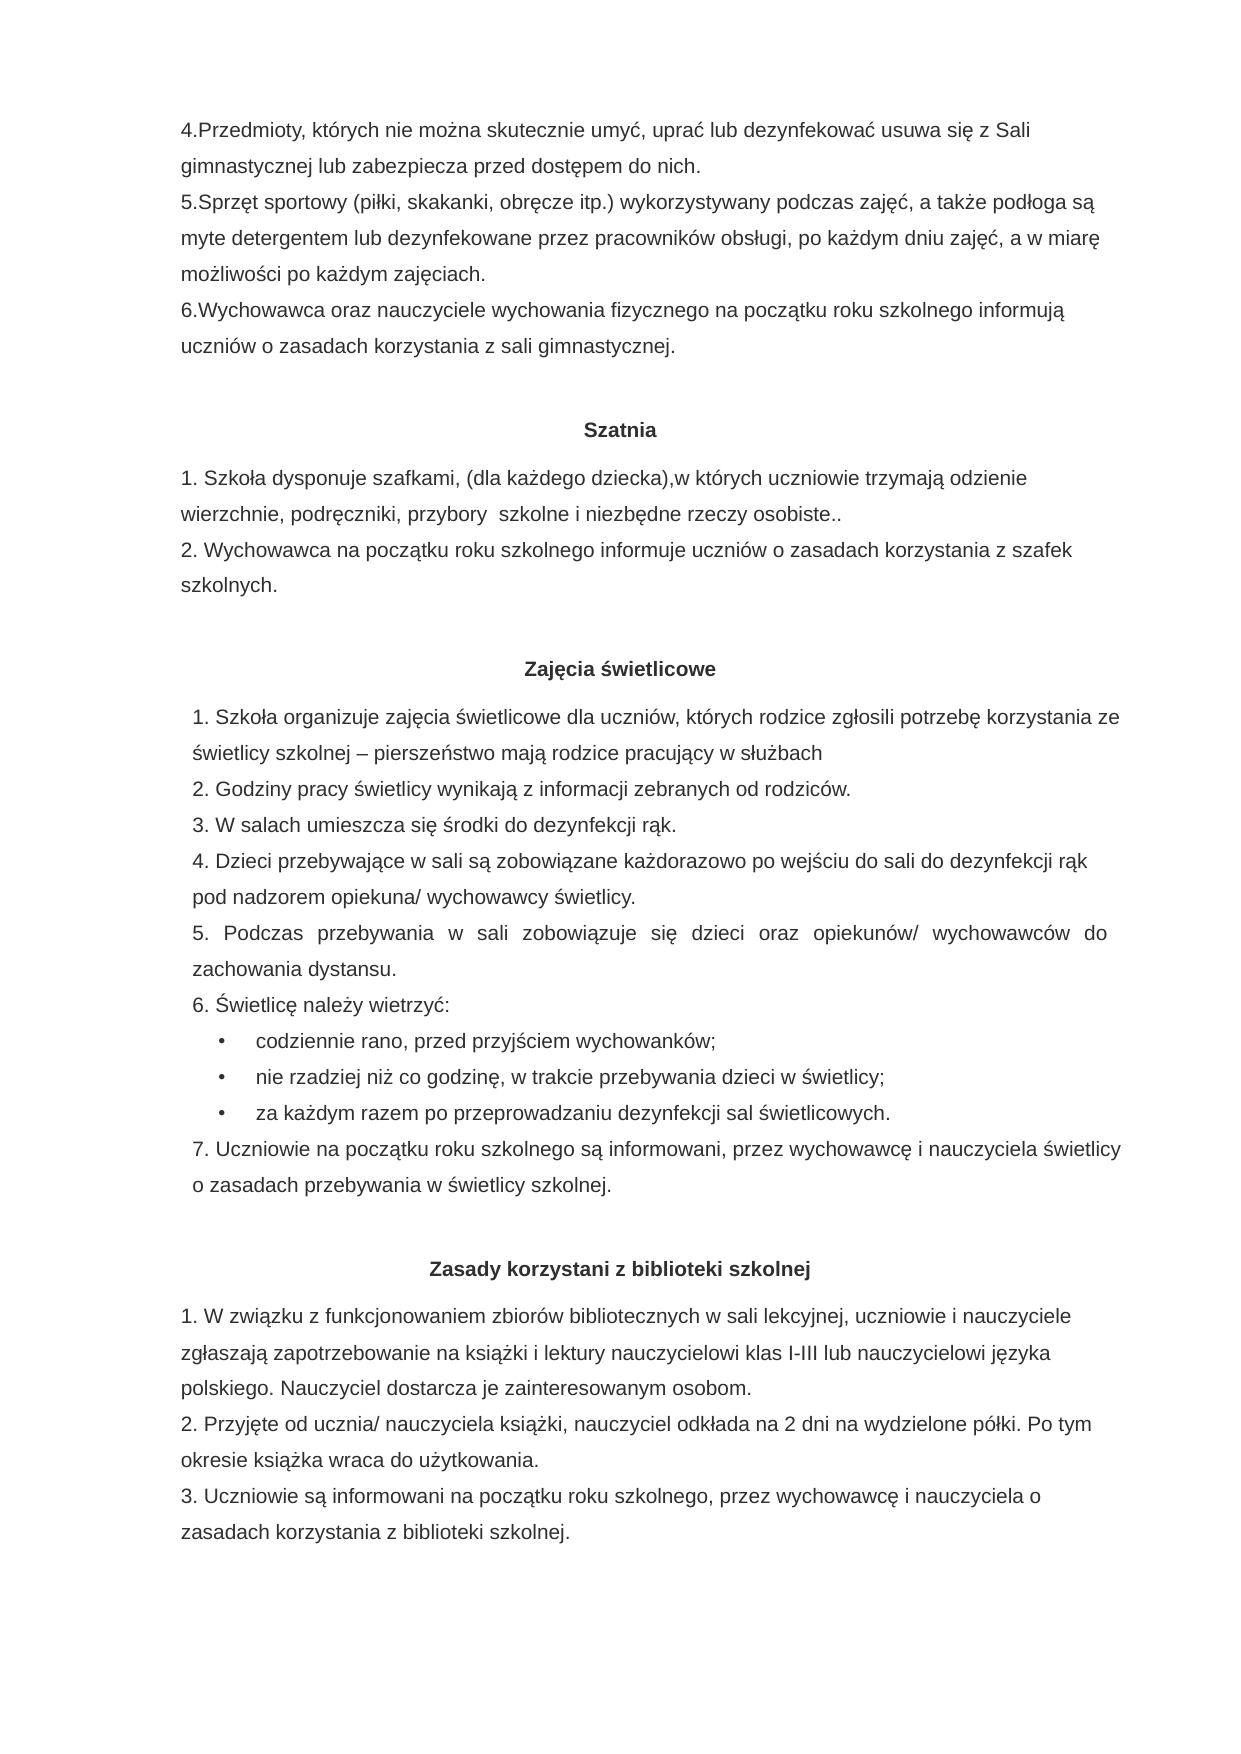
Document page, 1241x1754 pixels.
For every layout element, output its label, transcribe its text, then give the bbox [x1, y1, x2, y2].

text 6.Wychowawca oraz nauczyciele wychowania fizycznego na początku roku szkolnego informują uczniów o zasadach korzystania z sali gimnastycznej. [181, 298, 1122, 358]
list za każdym razem po przeprowadzaniu dezynfekcji sal świetlicowych. [218, 1101, 1122, 1125]
text 2. Przyjęte od ucznia/ nauczyciela książki, nauczyciel odkłada na 2 dni na wydzielone półki. Po tym okresie książka wraca do użytkowania. [181, 1412, 1122, 1472]
text 4.Przedmioty, których nie można skutecznie umyć, uprać lub dezynfekować usuwa się z Sali gimnastycznej lub zabezpiecza przed dostępem do nich. [181, 118, 1122, 178]
text 4. Dzieci przebywające w sali są zobowiązane każdorazowo po wejściu do sali do dezynfekcji rąk [118, 849, 1122, 873]
text 6. Świetlicę należy wietrzyć: [118, 993, 1122, 1017]
text 5.Sprzęt sportowy (piłki, skakanki, obręcze itp.) wykorzystywany podczas zajęć, a także podłoga są myte detergentem lub dezynfekowane przez pracowników obsługi, po każdym dniu zajęć, a w miarę możliwości po każdym zajęciach. [181, 190, 1122, 286]
text 3. Uczniowie są informowani na początku roku szkolnego, przez wychowawcę i nauczyciela o zasadach korzystania z biblioteki szkolnej. [181, 1484, 1122, 1544]
text 5. Podczas przebywania w sali zobowiązuje się dzieci oraz opiekunów/ wychowawców do zachowania dystansu. [118, 921, 1122, 981]
list nie rzadziej niż co godzinę, w trakcie przebywania dzieci w świetlicy; [218, 1064, 1122, 1089]
text 1. Szkoła organizuje zajęcia świetlicowe dla uczniów, których rodzice zgłosili potrzebę korzystania ze świetlicy szkolnej – pierszeństwo mają rodzice pracujący w służbach [118, 705, 1122, 765]
text Szatnia [118, 418, 1122, 442]
text 3. W salach umieszcza się środki do dezynfekcji rąk. [118, 813, 1122, 837]
text 2. Wychowawca na początku roku szkolnego informuje uczniów o zasadach korzystania z szafek szkolnych. [181, 537, 1122, 597]
list codziennie rano, przed przyjściem wychowanków; [218, 1028, 1122, 1053]
text 7. Uczniowie na początku roku szkolnego są informowani, przez wychowawcę i nauczyciela świetlicy o zasadach przebywania w świetlicy szkolnej. [118, 1137, 1122, 1197]
text Zajęcia świetlicowe [118, 657, 1122, 681]
text 1. W związku z funkcjonowaniem zbiorów bibliotecznych w sali lekcyjnej, uczniowie i nauczyciele zgłaszają zapotrzebowanie na książki i lektury nauczycielowi klas I-III lub nauczycielowi języka polskiego. Nauczyciel dostarcza je zainteresowanym osobom. [181, 1304, 1122, 1400]
text 2. Godziny pracy świetlicy wynikają z informacji zebranych od rodziców. [118, 777, 1122, 801]
text 1. Szkoła dysponuje szafkami, (dla każdego dziecka),w których uczniowie trzymają odzienie wierzchnie, podręczniki, przybory szkolne i niezbędne rzeczy osobiste.. [181, 466, 1122, 525]
text Zasady korzystani z biblioteki szkolnej [118, 1256, 1122, 1280]
text pod nadzorem opiekuna/ wychowawcy świetlicy. [118, 885, 1122, 909]
